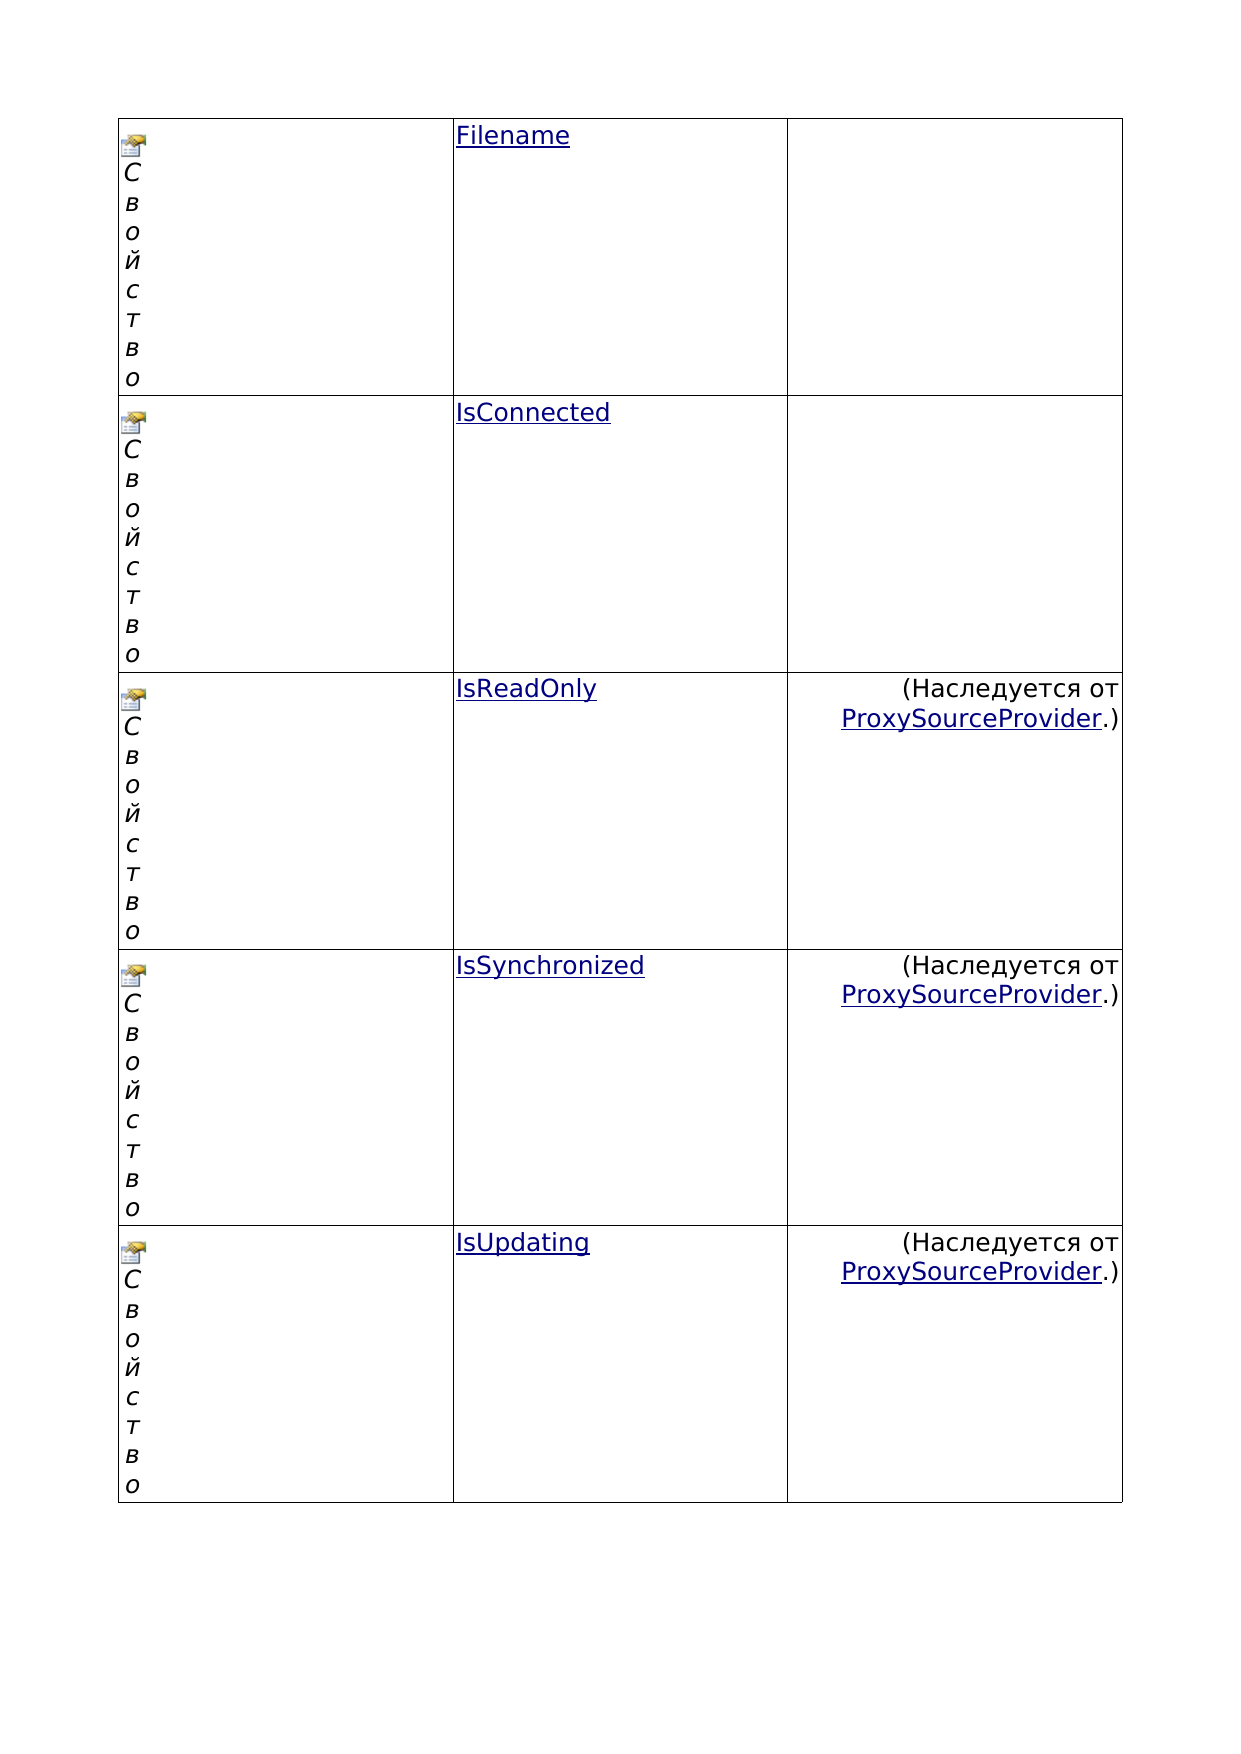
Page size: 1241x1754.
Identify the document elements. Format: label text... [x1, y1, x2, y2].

table_cell [788, 119, 1122, 395]
table_cell IsReadOnly [454, 673, 787, 948]
table_cell [119, 119, 453, 395]
picture [121, 963, 147, 989]
picture [121, 1240, 147, 1266]
table_cell (Наследуется от ProxySourceProvider.) [788, 1226, 1122, 1502]
table_cell (Наследуется от ProxySourceProvider.) [788, 950, 1122, 1225]
table_cell Filename [454, 119, 787, 395]
table_cell IsConnected [454, 396, 787, 672]
table_cell IsSynchronized [454, 950, 787, 1225]
table_cell [119, 673, 453, 948]
table_cell [788, 396, 1122, 672]
table_cell [119, 396, 453, 672]
table_cell (Наследуется от ProxySourceProvider.) [788, 673, 1122, 948]
table_cell IsUpdating [454, 1226, 787, 1502]
table_cell [119, 950, 453, 1225]
picture [121, 133, 147, 159]
table_cell [119, 1226, 453, 1502]
picture [121, 410, 147, 436]
picture [121, 687, 147, 713]
